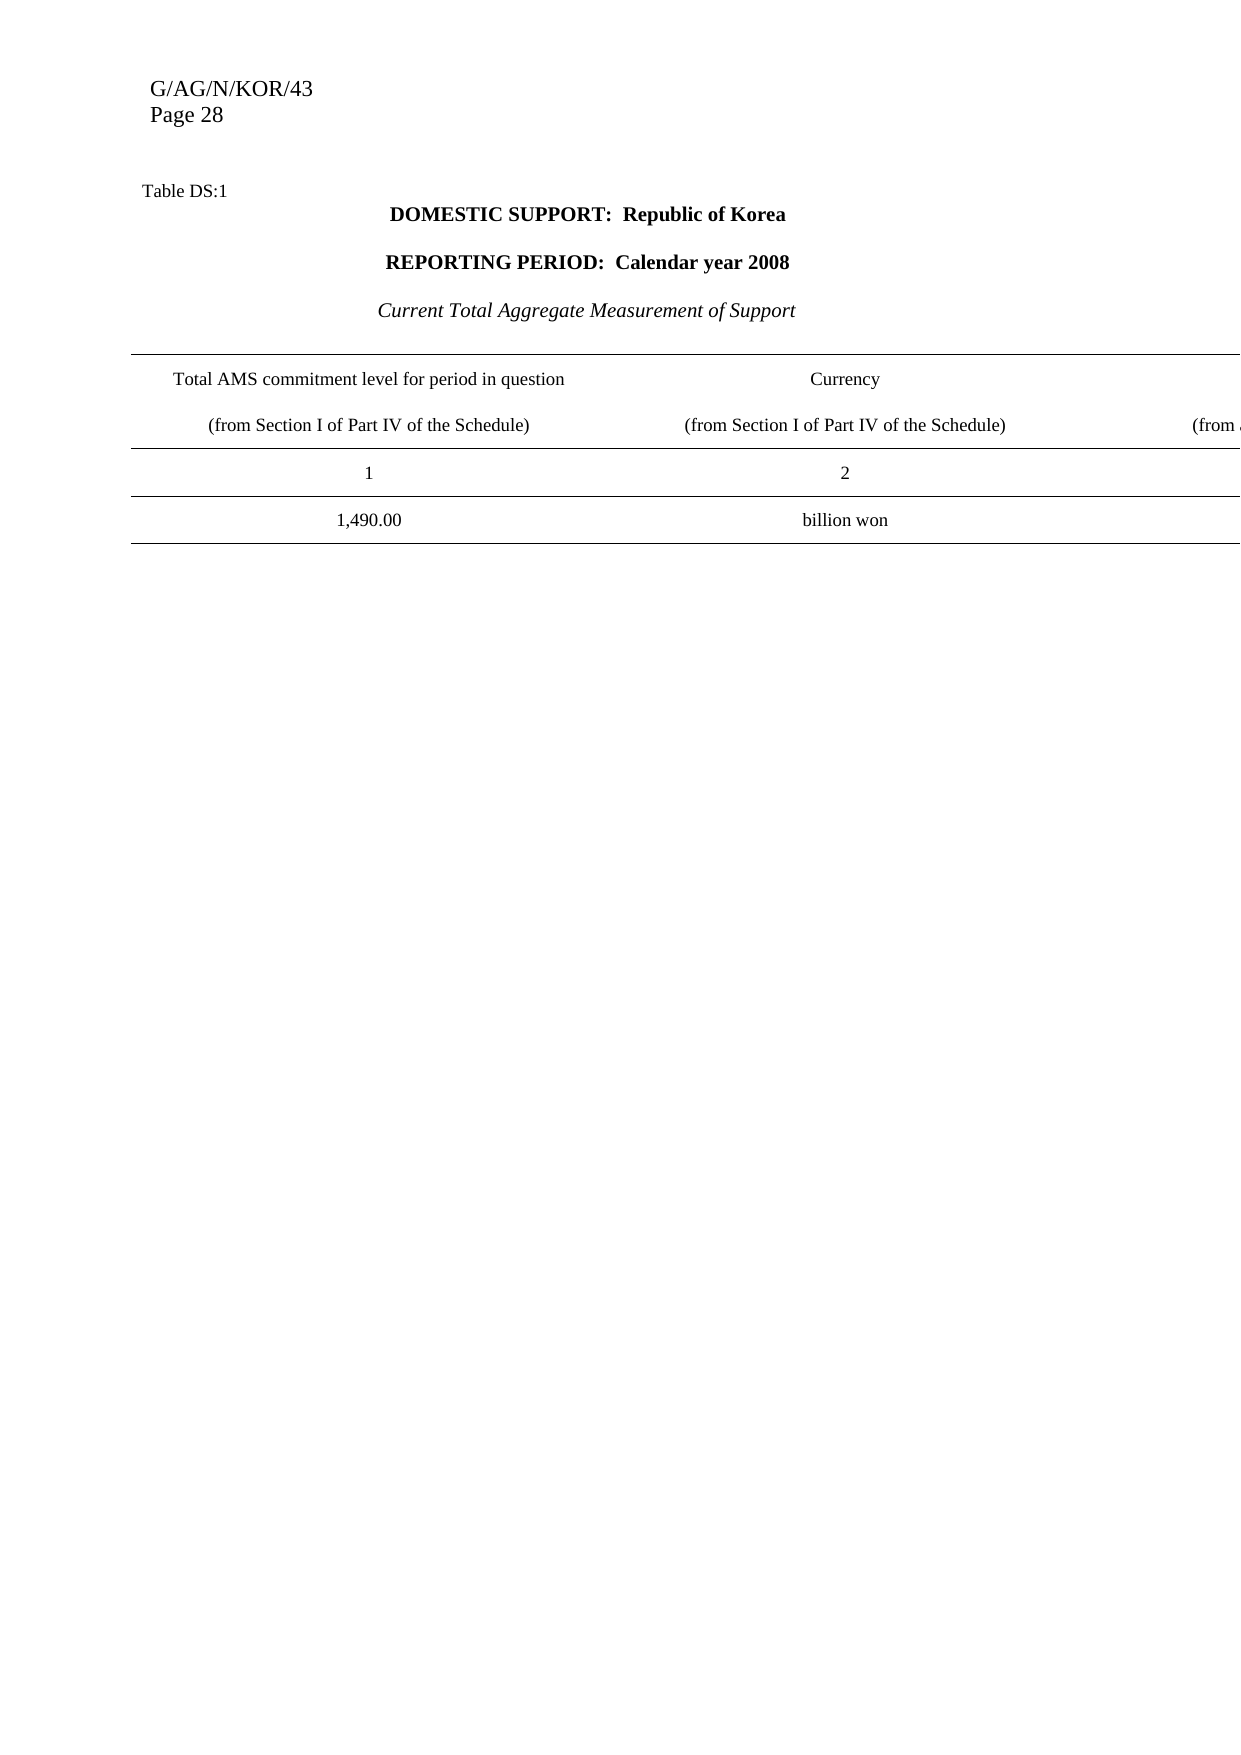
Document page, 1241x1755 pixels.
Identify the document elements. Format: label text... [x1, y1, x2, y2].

table_cell (from Section I of Part IV of the Schedule) [131, 402, 607, 448]
table_cell 33.14 [1083, 497, 1240, 543]
table_cell 3 [1083, 449, 1240, 496]
table_cell 1,490.00 [131, 497, 607, 543]
table_cell (from attached Supporting Tables) [1083, 402, 1240, 448]
table_header Currency [607, 355, 1083, 402]
table_header Total AMS commitment level for period in question [131, 355, 607, 402]
table_cell 1 [131, 449, 607, 496]
table_cell billion won [607, 497, 1083, 543]
text REPORTING PERIOD: Calendar year 2008 [142, 250, 1033, 274]
table_cell (from Section I of Part IV of the Schedule) [607, 402, 1083, 448]
table_cell 2 [607, 449, 1083, 496]
text DOMESTIC SUPPORT: Republic of Korea [142, 202, 1033, 226]
text Current Total Aggregate Measurement of Support [142, 298, 1033, 322]
text Table DS:1 [142, 180, 1033, 202]
table_header Current Total AMS [1083, 355, 1240, 402]
